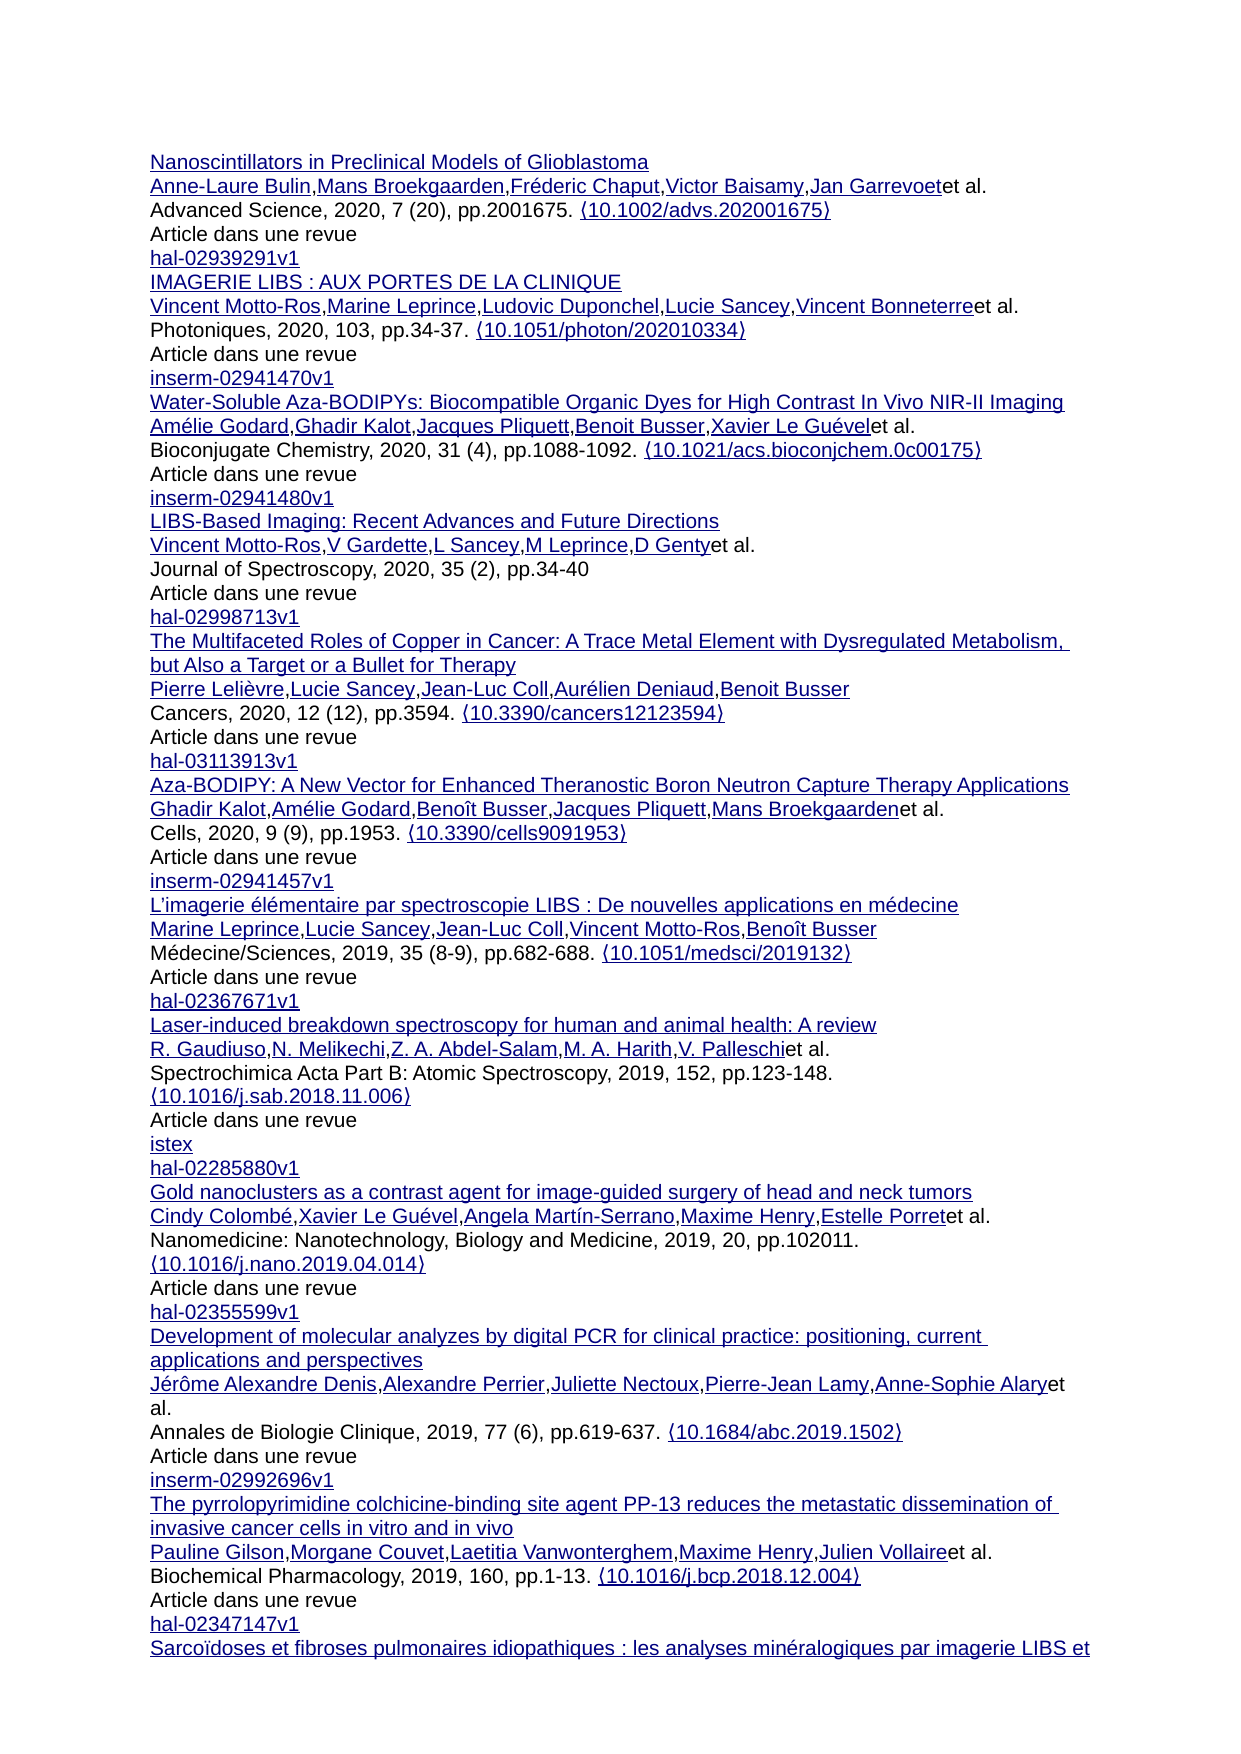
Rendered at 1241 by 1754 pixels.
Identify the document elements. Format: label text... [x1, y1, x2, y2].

table_cell Aza-BODIPY: A New Vector for Enhanced Theranostic Boron Neutron Capture Therapy Applications Ghadir Kalot,Amélie Godard,Benoît Busser,Jacques Pliquett,Mans Broekgaardenet al. Cells, 2020, 9 (9), pp.1953. ⟨10.3390/cells9091953⟩ Article dans une revue inserm-02941457v1 [150, 773, 1090, 893]
table_cell The pyrrolopyrimidine colchicine-binding site agent PP-13 reduces the metastatic dissemination of invasive cancer cells in vitro and in vivo Pauline Gilson,Morgane Couvet,Laetitia Vanwonterghem,Maxime Henry,Julien Vollaireet al. Biochemical Pharmacology, 2019, 160, pp.1-13. ⟨10.1016/j.bcp.2018.12.004⟩ Article dans une revue hal-02347147v1 [150, 1492, 1090, 1635]
table_cell The Multifaceted Roles of Copper in Cancer: A Trace Metal Element with Dysregulated Metabolism, but Also a Target or a Bullet for Therapy Pierre Lelièvre,Lucie Sancey,Jean-Luc Coll,Aurélien Deniaud,Benoit Busser Cancers, 2020, 12 (12), pp.3594. ⟨10.3390/cancers12123594⟩ Article dans une revue hal-03113913v1 [150, 629, 1090, 773]
table_cell L’imagerie élémentaire par spectroscopie LIBS : De nouvelles applications en médecine Marine Leprince,Lucie Sancey,Jean-Luc Coll,Vincent Motto-Ros,Benoît Busser Médecine/Sciences, 2019, 35 (8-9), pp.682-688. ⟨10.1051/medsci/2019132⟩ Article dans une revue hal-02367671v1 [150, 893, 1090, 1012]
table_cell Nanoscintillators in Preclinical Models of Glioblastoma Anne-Laure Bulin,Mans Broekgaarden,Fréderic Chaput,Victor Baisamy,Jan Garrevoetet al. Advanced Science, 2020, 7 (20), pp.2001675. ⟨10.1002/advs.202001675⟩ Article dans une revue hal-02939291v1 [150, 150, 1090, 270]
table_cell Water-Soluble Aza-BODIPYs: Biocompatible Organic Dyes for High Contrast In Vivo NIR-II Imaging Amélie Godard,Ghadir Kalot,Jacques Pliquett,Benoit Busser,Xavier Le Guévelet al. Bioconjugate Chemistry, 2020, 31 (4), pp.1088-1092. ⟨10.1021/acs.bioconjchem.0c00175⟩ Article dans une revue inserm-02941480v1 [150, 390, 1090, 509]
table_cell Sarcoïdoses et fibroses pulmonaires idiopathiques : les analyses minéralogiques par imagerie LIBS et [150, 1635, 1090, 1656]
table_cell IMAGERIE LIBS : AUX PORTES DE LA CLINIQUE Vincent Motto-Ros,Marine Leprince,Ludovic Duponchel,Lucie Sancey,Vincent Bonneterreet al. Photoniques, 2020, 103, pp.34-37. ⟨10.1051/photon/202010334⟩ Article dans une revue inserm-02941470v1 [150, 270, 1090, 389]
table_cell Development of molecular analyzes by digital PCR for clinical practice: positioning, current applications and perspectives Jérôme Alexandre Denis,Alexandre Perrier,Juliette Nectoux,Pierre-Jean Lamy,Anne-Sophie Alaryet al. Annales de Biologie Clinique, 2019, 77 (6), pp.619-637. ⟨10.1684/abc.2019.1502⟩ Article dans une revue inserm-02992696v1 [150, 1324, 1090, 1492]
table_cell Laser-induced breakdown spectroscopy for human and animal health: A review R. Gaudiuso,N. Melikechi,Z. A. Abdel-Salam,M. A. Harith,V. Palleschiet al. Spectrochimica Acta Part B: Atomic Spectroscopy, 2019, 152, pp.123-148. ⟨10.1016/j.sab.2018.11.006⟩ Article dans une revue istex hal-02285880v1 [150, 1013, 1090, 1180]
table_cell Gold nanoclusters as a contrast agent for image-guided surgery of head and neck tumors Cindy Colombé,Xavier Le Guével,Angela Martín-Serrano,Maxime Henry,Estelle Porretet al. Nanomedicine: Nanotechnology, Biology and Medicine, 2019, 20, pp.102011. ⟨10.1016/j.nano.2019.04.014⟩ Article dans une revue hal-02355599v1 [150, 1180, 1090, 1324]
table_cell LIBS-Based Imaging: Recent Advances and Future Directions Vincent Motto-Ros,V Gardette,L Sancey,M Leprince,D Gentyet al. Journal of Spectroscopy, 2020, 35 (2), pp.34-40 Article dans une revue hal-02998713v1 [150, 509, 1090, 629]
